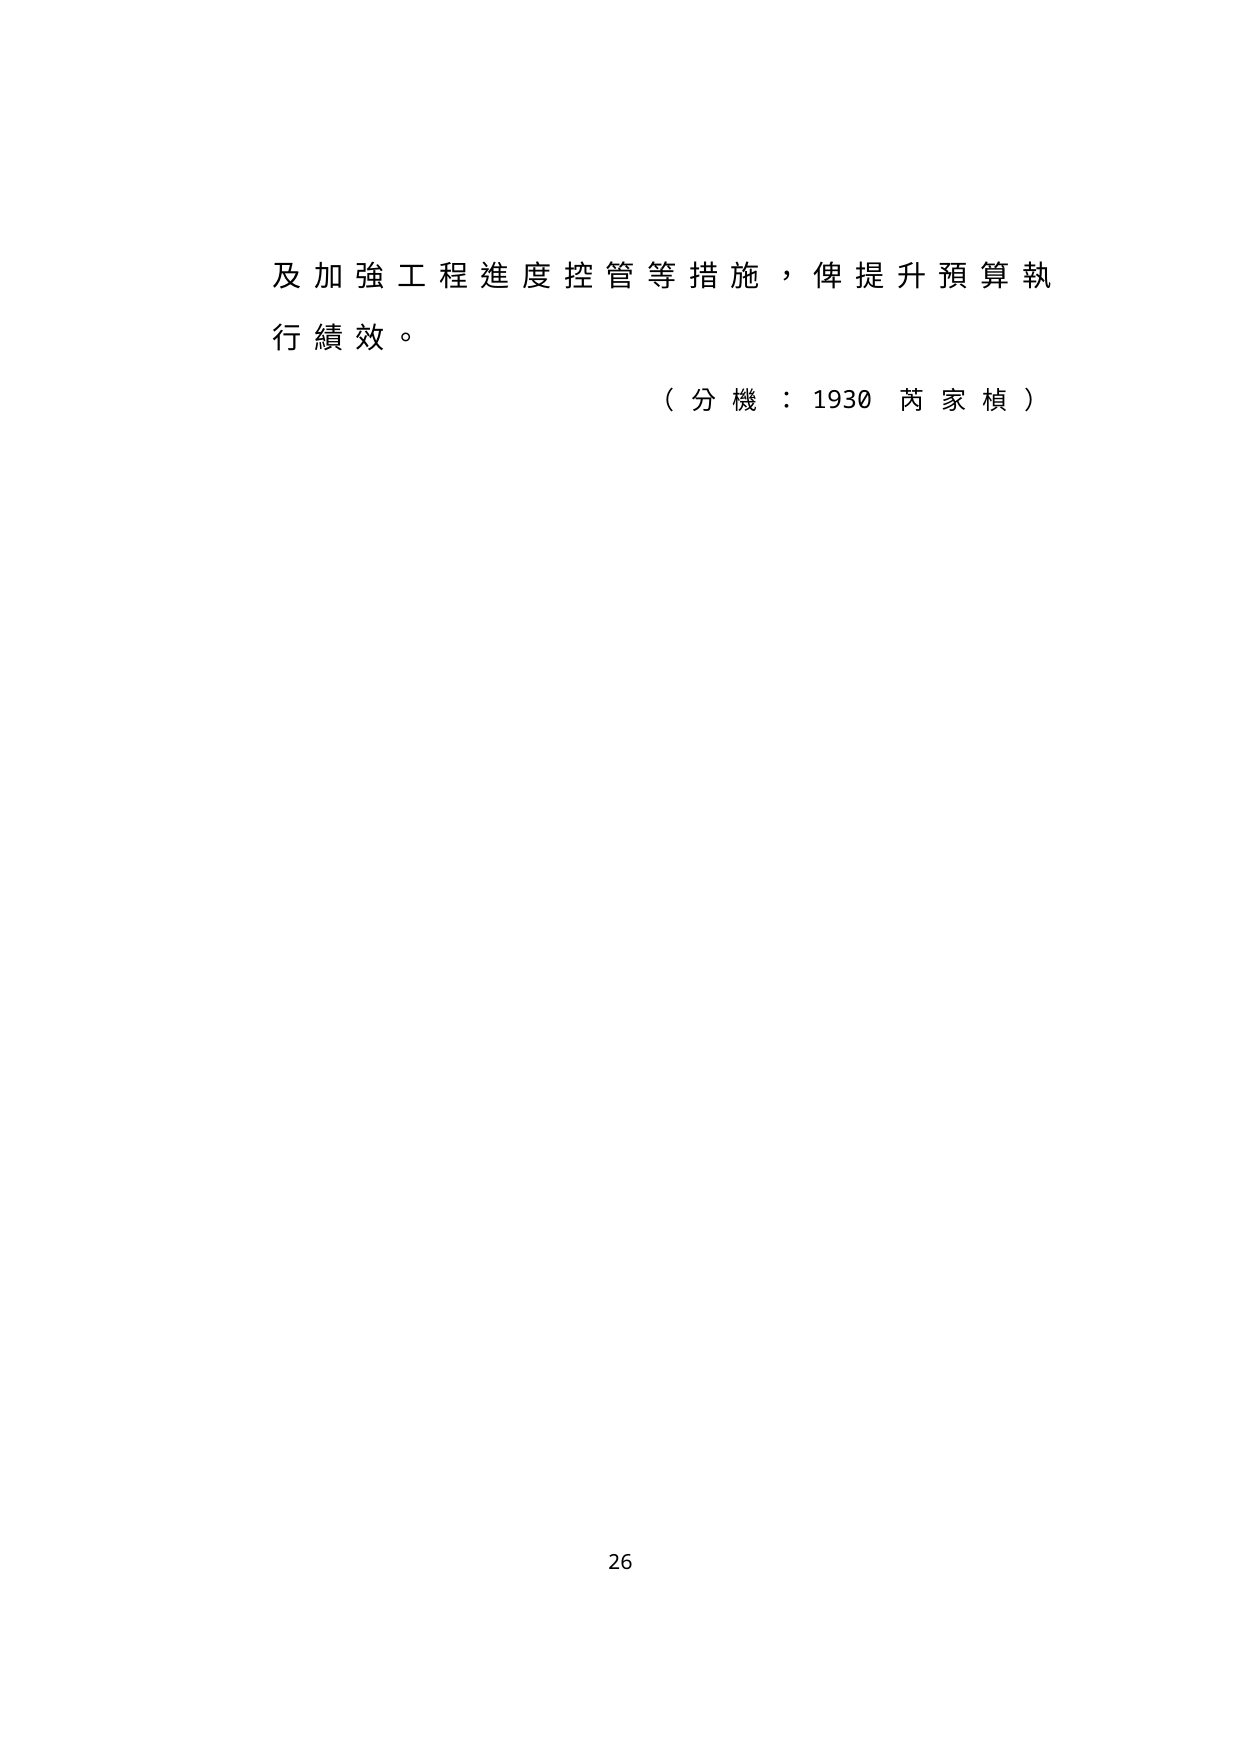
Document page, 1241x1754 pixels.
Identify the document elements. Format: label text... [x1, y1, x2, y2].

text 及加強工程進度控管等措施，俾提升預算執行績效。 [242, 232, 1058, 357]
text （分機：1930 芮家楨） [183, 357, 1058, 419]
